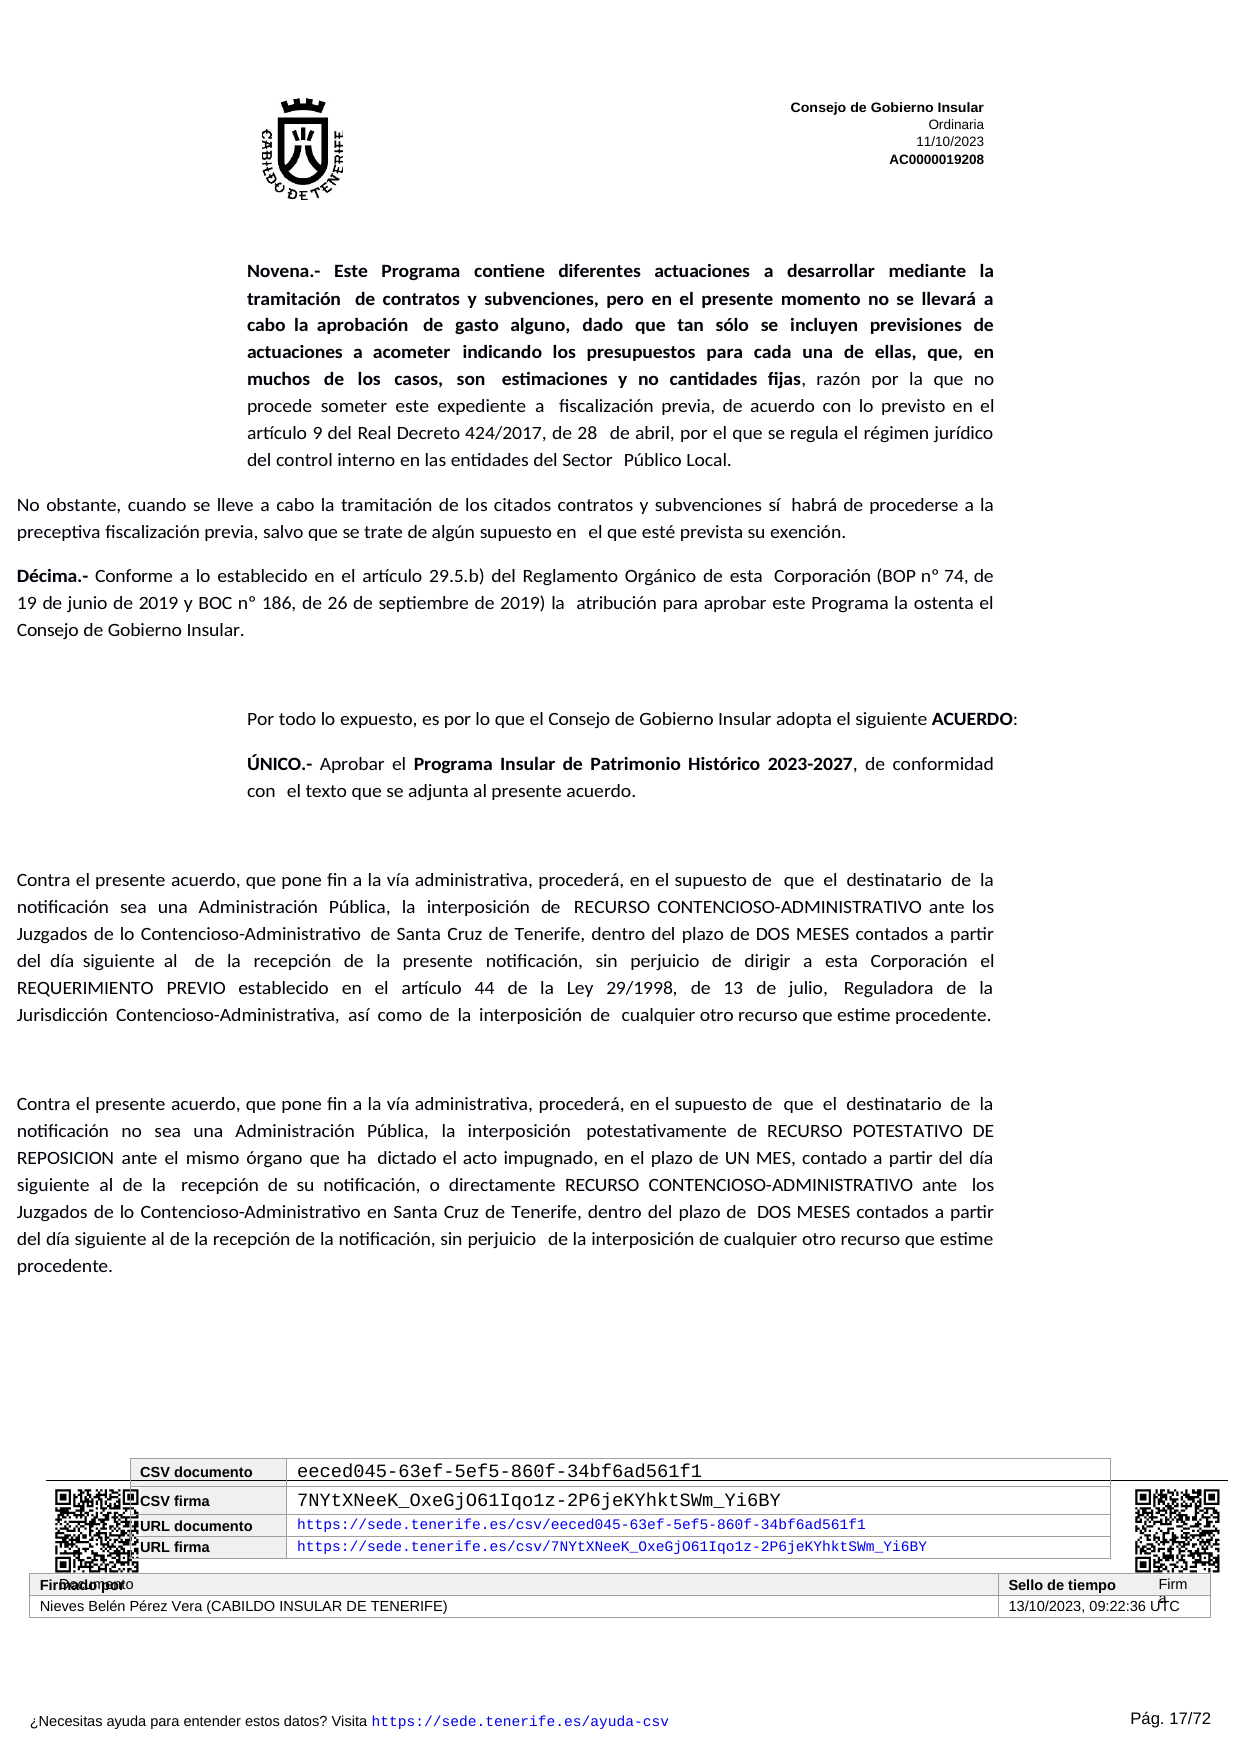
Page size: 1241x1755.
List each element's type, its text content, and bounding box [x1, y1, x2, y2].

table_header Firmado por [30, 1574, 998, 1595]
table_cell URL documento [141, 1515, 286, 1536]
table_header Sello de tiempo [999, 1574, 1210, 1595]
table_header CSV documento [131, 1459, 286, 1480]
table_cell 7NYtXNeeK_OxeGjO61Iqo1z-2P6jeKYhktSWm_Yi6BY [287, 1487, 1110, 1514]
table_header [131, 1481, 286, 1486]
text ÚNICO.- Aprobar el Programa Insular de Patrimonio Histórico 2023-2027, de conformidad con el texto que se adjunta al presente acuerdo. [247, 752, 994, 802]
text Contra el presente acuerdo, que pone fin a la vía administrativa, procederá, en el supuesto de que el destinatario de la notificación sea una Administración Pública, la interposición de RECURSO CONTENCIOSO-ADMINISTRATIVO ante los Juzgados de lo Contencioso-Administrativo de Santa Cruz de Tenerife, dentro del plazo de DOS MESES contados a partir del día siguiente al de la recepción de la presente notificación, sin perjuicio de dirigir a esta Corporación el REQUERIMIENTO PREVIO establecido en el artículo 44 de la Ley 29/1998, de 13 de julio, Reguladora de la Jurisdicción Contencioso-Administrativa, así como de la interposición de cualquier otro recurso que estime procedente. [17, 868, 994, 1026]
text Por todo lo expuesto, es por lo que el Consejo de Gobierno Insular adopta el siguiente ACUERDO: [247, 707, 1224, 730]
text No obstante, cuando se lleve a cabo la tramitación de los citados contratos y subvenciones sí habrá de procederse a la preceptiva fiscalización previa, salvo que se trate de algún supuesto en el que esté prevista su exención. [17, 493, 994, 543]
text Novena.- Este Programa contiene diferentes actuaciones a desarrollar mediante la tramitación de contratos y subvenciones, pero en el presente momento no se llevará a cabo la aprobación de gasto alguno, dado que tan sólo se incluyen previsiones de actuaciones a acometer indicando los presupuestos para cada una de ellas, que, en muchos de los casos, son estimaciones y no cantidades fijas, razón por la que no procede someter este expediente a fiscalización previa, de acuerdo con lo previsto en el artículo 9 del Real Decreto 424/2017, de 28 de abril, por el que se regula el régimen jurídico del control interno en las entidades del Sector Público Local. [247, 260, 994, 471]
table_cell 13/10/2023, 09:22:36 UTC [999, 1596, 1210, 1617]
table_cell Nieves Belén Pérez Vera (CABILDO INSULAR DE TENERIFE) [30, 1596, 998, 1617]
table_header eeced045-63ef-5ef5-860f-34bf6ad561f1 [287, 1459, 1110, 1480]
text Décima.- Conforme a lo establecido en el artículo 29.5.b) del Reglamento Orgánico de esta Corporación (BOP nº 74, de 19 de junio de 2019 y BOC nº 186, de 26 de septiembre de 2019) la atribución para aprobar este Programa la ostenta el Consejo de Gobierno Insular. [17, 564, 994, 641]
table_cell https://sede.tenerife.es/csv/7NYtXNeeK_OxeGjO61Iqo1z-2P6jeKYhktSWm_Yi6BY [287, 1537, 1110, 1558]
table_header [287, 1481, 1110, 1486]
text Contra el presente acuerdo, que pone fin a la vía administrativa, procederá, en el supuesto de que el destinatario de la notificación no sea una Administración Pública, la interposición potestativamente de RECURSO POTESTATIVO DE REPOSICION ante el mismo órgano que ha dictado el acto impugnado, en el plazo de UN MES, contado a partir del día siguiente al de la recepción de su notificación, o directamente RECURSO CONTENCIOSO-ADMINISTRATIVO ante los Juzgados de lo Contencioso-Administrativo en Santa Cruz de Tenerife, dentro del plazo de DOS MESES contados a partir del día siguiente al de la recepción de la notificación, sin perjuicio de la interposición de cualquier otro recurso que estime procedente. [17, 1092, 994, 1277]
table_cell https://sede.tenerife.es/csv/eeced045-63ef-5ef5-860f-34bf6ad561f1 [287, 1515, 1110, 1536]
table_cell URL firma [141, 1537, 286, 1558]
table_cell CSV firma [141, 1487, 286, 1514]
